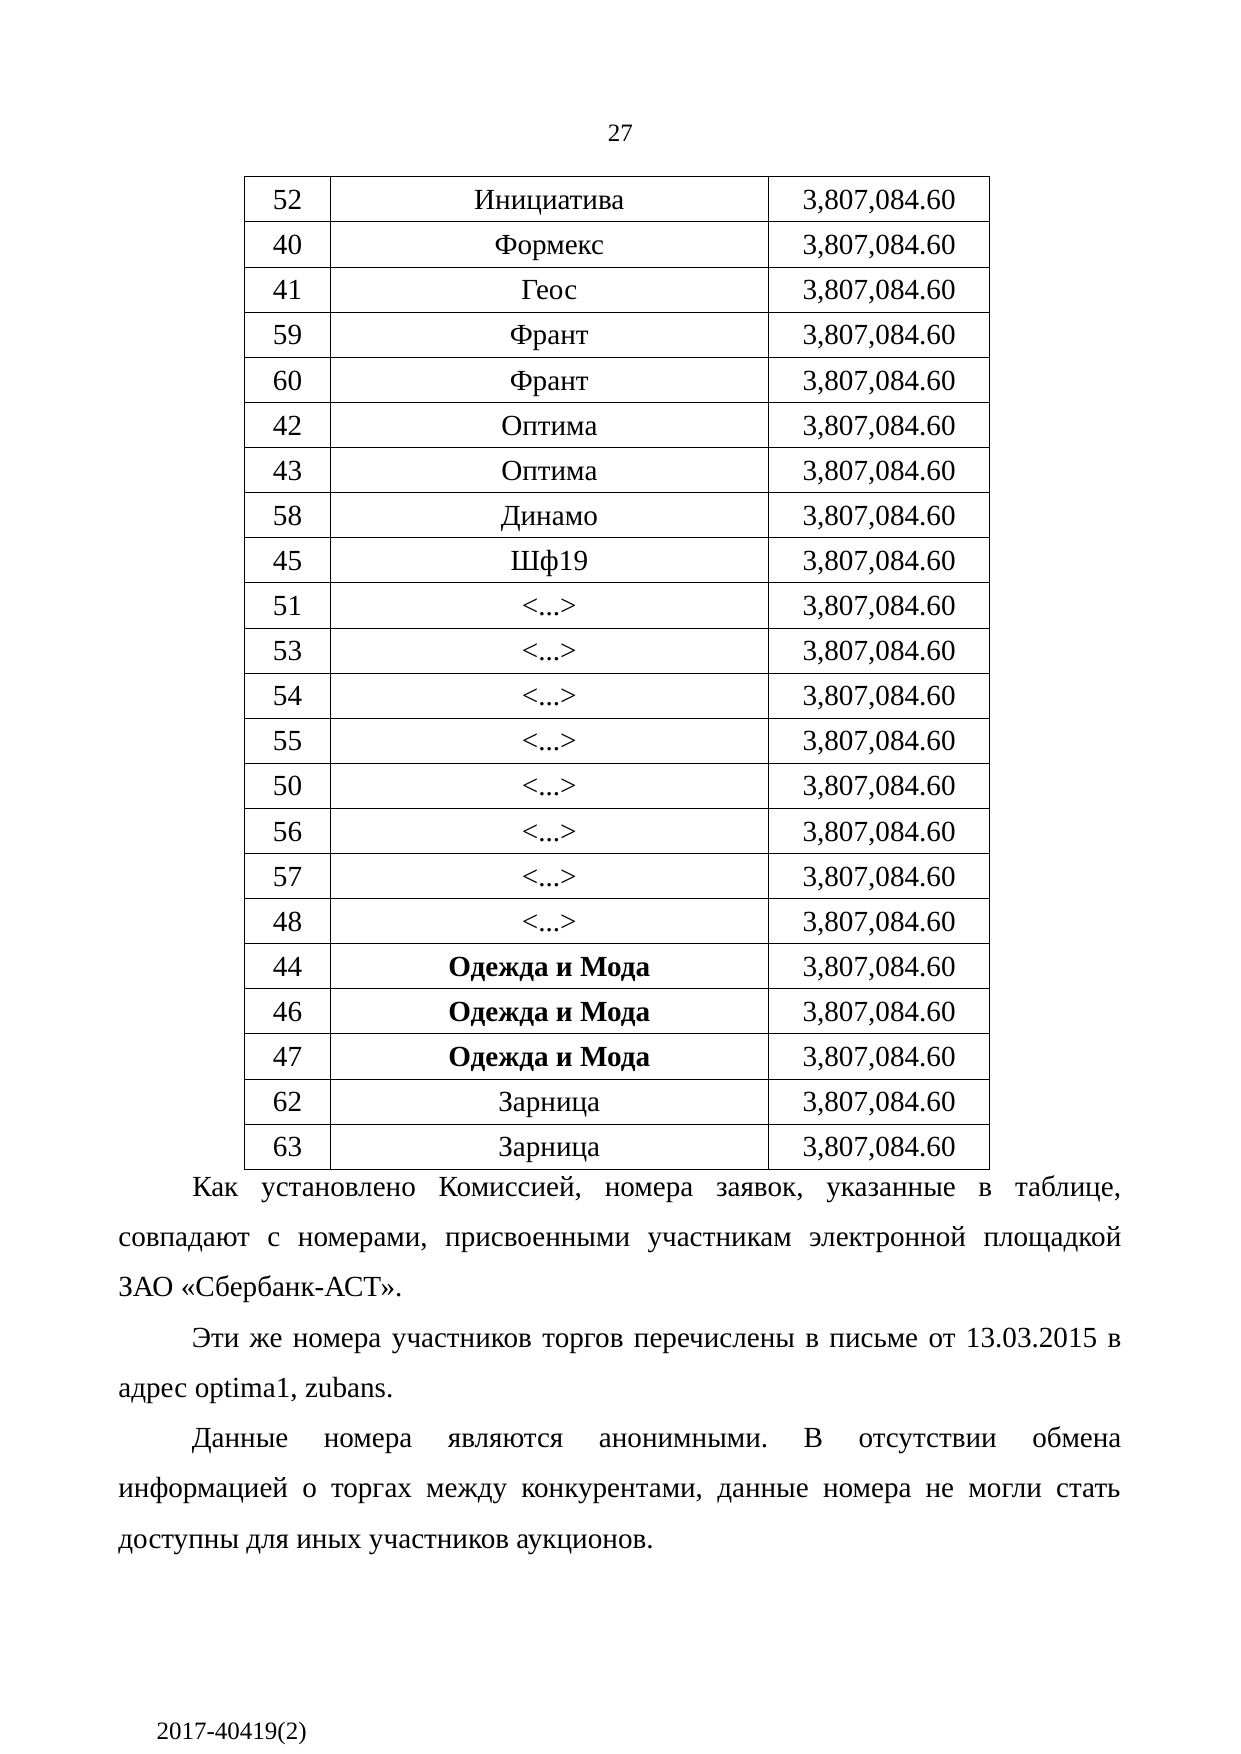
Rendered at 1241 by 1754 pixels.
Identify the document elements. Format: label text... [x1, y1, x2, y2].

table_cell <...> [331, 854, 768, 898]
table_cell 3 807 084,60 [769, 674, 989, 718]
table_cell 40 [245, 222, 330, 267]
table_cell 57 [245, 854, 330, 898]
table_cell 3 807 084,60 [769, 222, 989, 267]
table_cell Одежда и Мода [331, 989, 768, 1033]
table_cell 59 [245, 313, 330, 357]
table_cell Динамо [331, 493, 768, 537]
text Данные номера являются анонимными. В отсутствии обмена информацией о торгах между конкурентами, данные номера не могли стать доступны для иных участников аукционов. [118, 1420, 1122, 1554]
table_cell 3 807 084,60 [769, 538, 989, 582]
table_cell 42 [245, 403, 330, 447]
table_cell 3 807 084,60 [769, 583, 989, 627]
table_cell 55 [245, 719, 330, 763]
table_cell 3 807 084,60 [769, 989, 989, 1033]
table_cell Инициатива [331, 177, 768, 221]
table_cell 3 807 084,60 [769, 1080, 989, 1123]
table_cell <...> [331, 899, 768, 943]
text Эти же номера участников торгов перечислены в письме от 13.03.2015 в адрес optima1, zubans. [118, 1320, 1122, 1403]
table_cell 54 [245, 674, 330, 718]
table_cell 62 [245, 1080, 330, 1123]
table_cell 56 [245, 809, 330, 853]
table_cell 63 [245, 1125, 330, 1169]
table_cell Франт [331, 313, 768, 357]
table_cell 48 [245, 899, 330, 943]
table_cell 51 [245, 583, 330, 627]
table_cell 41 [245, 268, 330, 312]
table_cell 3 807 084,60 [769, 809, 989, 853]
table_cell 43 [245, 448, 330, 492]
table_cell Одежда и Мода [331, 1034, 768, 1078]
table_cell <...> [331, 674, 768, 718]
table_cell 3 807 084,60 [769, 177, 989, 221]
table_cell 50 [245, 764, 330, 808]
table_cell Зарница [331, 1080, 768, 1123]
table_cell 3 807 084,60 [769, 764, 989, 808]
table_cell Одежда и Мода [331, 944, 768, 988]
table_cell Геос [331, 268, 768, 312]
table_cell 3 807 084,60 [769, 854, 989, 898]
table_cell 46 [245, 989, 330, 1033]
table_cell 60 [245, 358, 330, 402]
table_cell 3 807 084,60 [769, 493, 989, 537]
table_cell 3 807 084,60 [769, 629, 989, 672]
table_cell Зарница [331, 1125, 768, 1169]
table_cell 3 807 084,60 [769, 403, 989, 447]
table_cell Формекс [331, 222, 768, 267]
table_cell <...> [331, 629, 768, 672]
table_cell <...> [331, 583, 768, 627]
table_cell 44 [245, 944, 330, 988]
table_cell 3 807 084,60 [769, 719, 989, 763]
table_cell 58 [245, 493, 330, 537]
table_cell 3 807 084,60 [769, 899, 989, 943]
table_cell <...> [331, 719, 768, 763]
text Как установлено Комиссией, номера заявок, указанные в таблице, совпадают с номерами, присвоенными участникам электронной площадкой ЗАО «Сбербанк-АСТ». [118, 1169, 1122, 1303]
table_cell <...> [331, 809, 768, 853]
table_cell 47 [245, 1034, 330, 1078]
table_cell 3 807 084,60 [769, 1034, 989, 1078]
table_cell <...> [331, 764, 768, 808]
table_cell 3 807 084,60 [769, 358, 989, 402]
table_cell 3 807 084,60 [769, 944, 989, 988]
table_cell Франт [331, 358, 768, 402]
table_cell 45 [245, 538, 330, 582]
table_cell Оптима [331, 403, 768, 447]
table_cell 53 [245, 629, 330, 672]
table_cell 3 807 084,60 [769, 1125, 989, 1169]
table_cell 52 [245, 177, 330, 221]
table_cell Шф19 [331, 538, 768, 582]
table_cell 3 807 084,60 [769, 268, 989, 312]
table_cell 3 807 084,60 [769, 448, 989, 492]
table_cell Оптима [331, 448, 768, 492]
table_cell 3 807 084,60 [769, 313, 989, 357]
